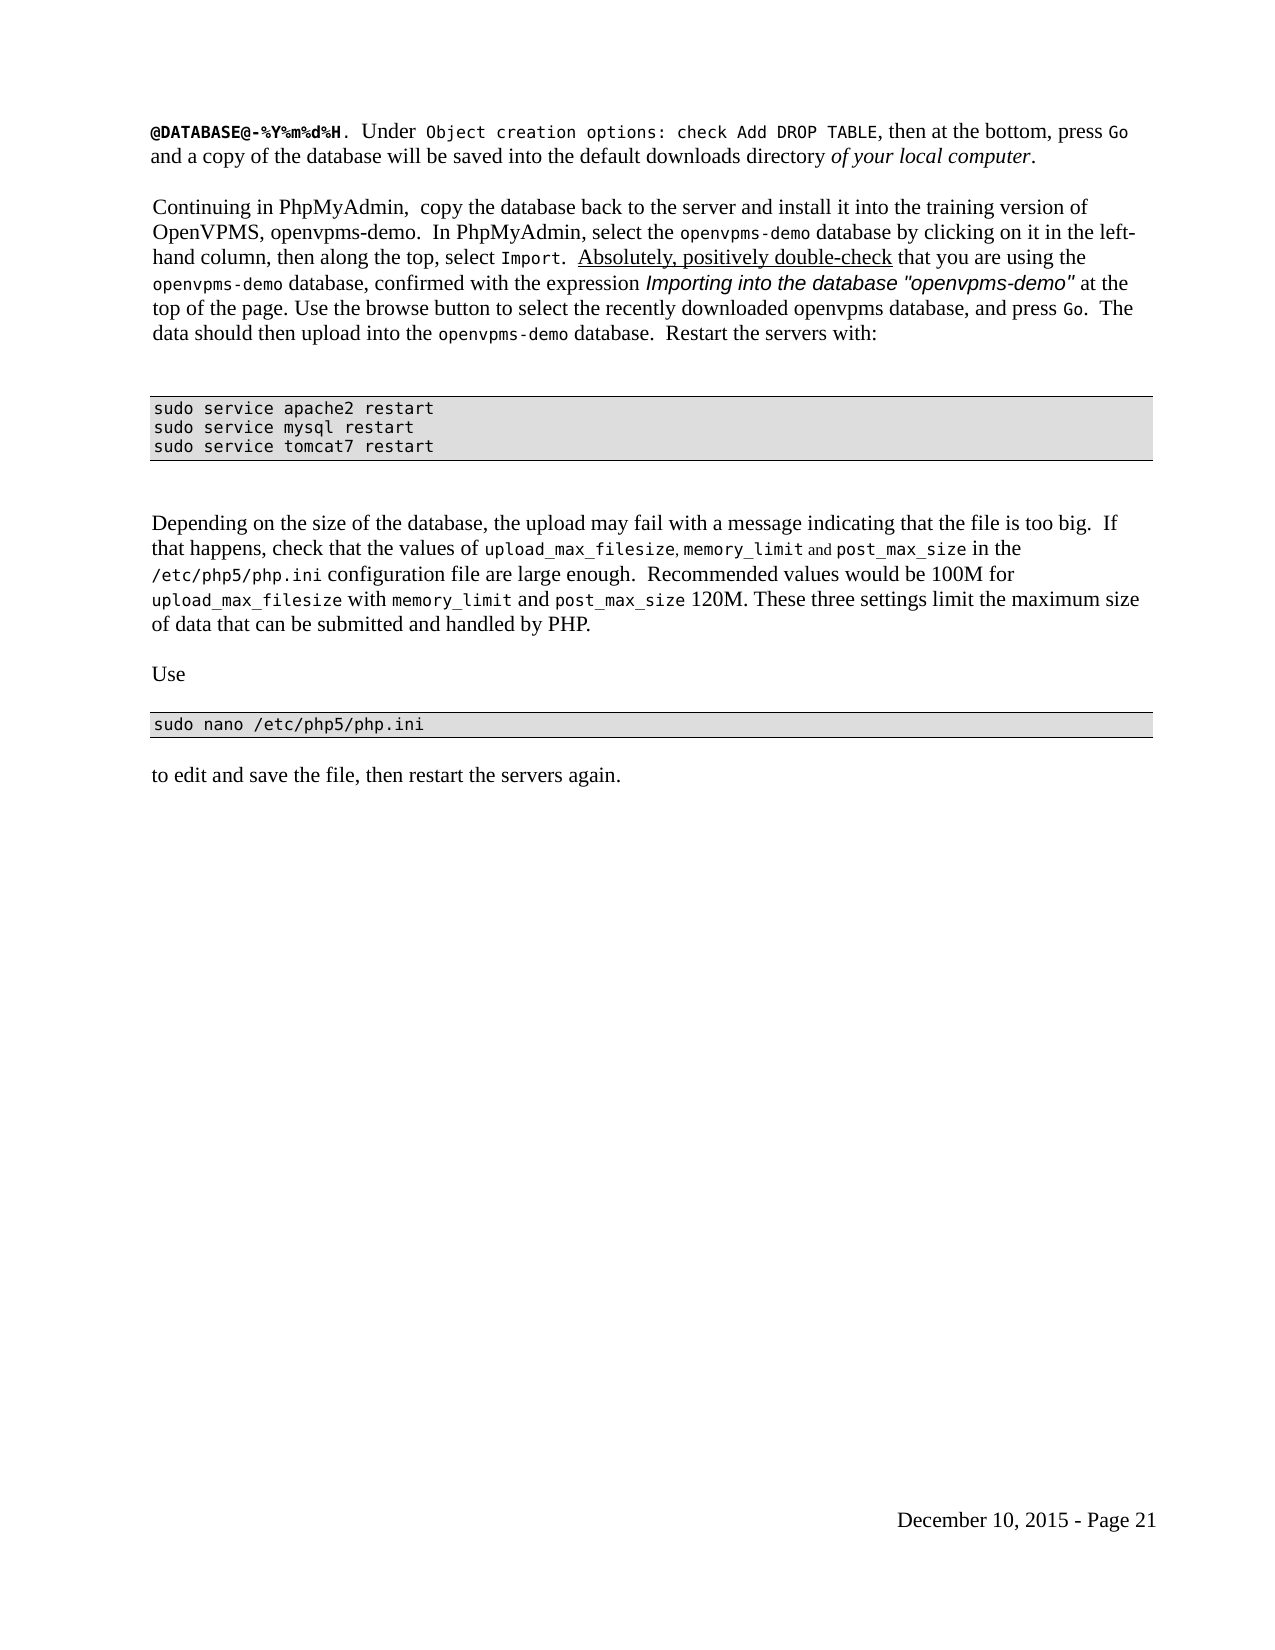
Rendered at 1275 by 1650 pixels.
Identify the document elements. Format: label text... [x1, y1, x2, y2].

text Depending on the size of the database, the upload may fail with a message indicating that the file is too big. If that happens, check that the values of upload_max_filesize, memory_limit and post_max_size in the /etc/php5/php.ini configuration file are large enough. Recommended values would be 100M for upload_max_filesize with memory_limit and post_max_size 120M. These three settings limit the maximum size of data that can be submitted and handled by PHP. [151, 510, 1157, 636]
text to edit and save the file, then restart the servers again. [151, 762, 1157, 788]
text sudo nano /etc/php5/php.ini [150, 713, 1153, 737]
text Continuing in PhpMyAdmin, copy the database back to the server and install it into the training version of OpenVPMS, openvpms-demo. In PhpMyAdmin, select the openvpms-demo database by clicking on it in the left-hand column, then along the top, select Import. Absolutely, positively double-check that you are using the openvpms-demo database, confirmed with the expression Importing into the database "openvpms-demo" at the top of the page. Use the browse button to select the recently downloaded openvpms database, and press Go. The data should then upload into the openvpms-demo database. Restart the servers with: [152, 194, 1157, 345]
text sudo service apache2 restart sudo service mysql restart sudo service tomcat7 restart [150, 397, 1153, 460]
text @DATABASE@-%Y%m%d%H. Under Object creation options: check Add DROP TABLE, then at the bottom, press Go and a copy of the database will be saved into the default downloads directory of your local computer. [150, 118, 1157, 168]
text Use [151, 661, 1157, 687]
